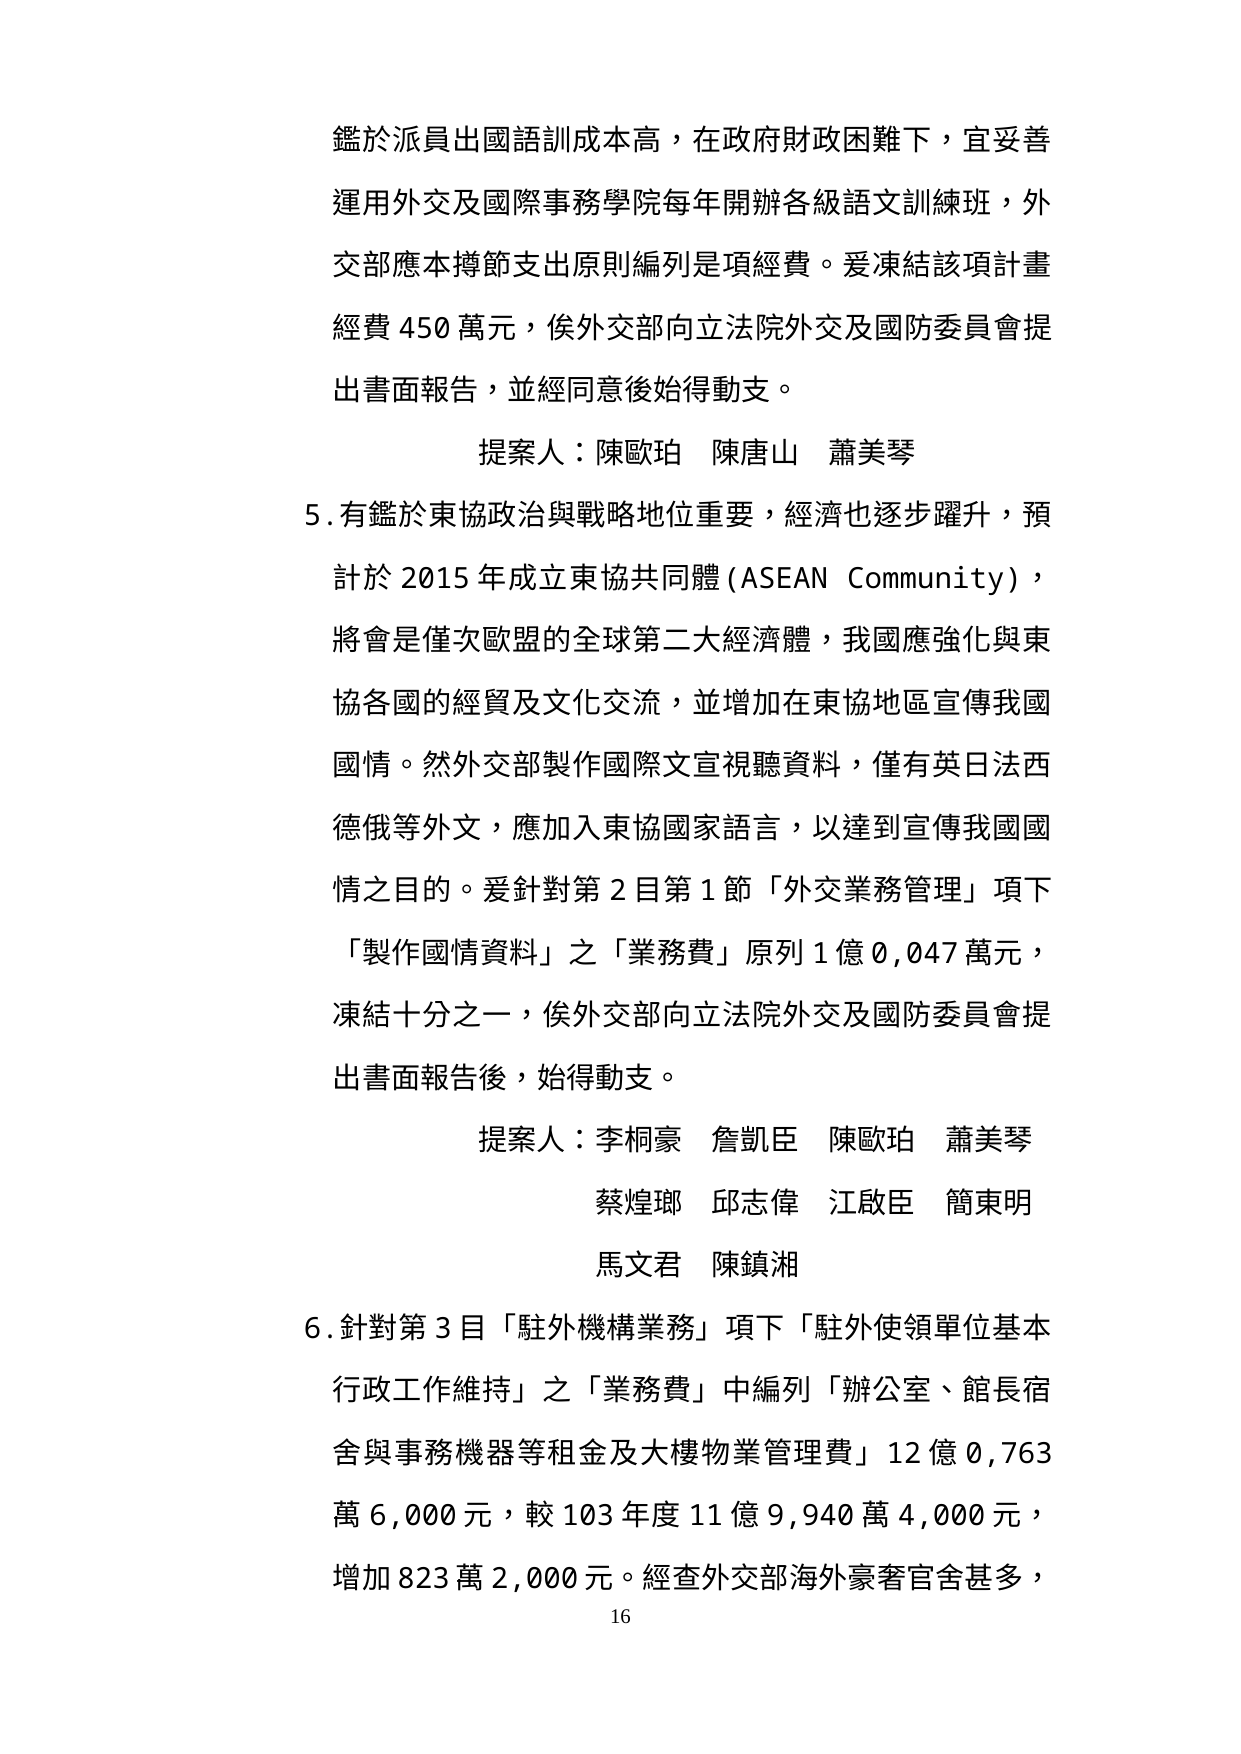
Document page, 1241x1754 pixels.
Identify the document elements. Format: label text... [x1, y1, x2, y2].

text 馬文君 陳鎮湘 [595, 1221, 1053, 1284]
text 5.有鑑於東協政治與戰略地位重要，經濟也逐步躍升，預計於2015年成立東協共同體(ASEAN Community)，將會是僅次歐盟的全球第二大經濟體，我國應強化與東協各國的經貿及文化交流，並增加在東協地區宣傳我國國情。然外交部製作國際文宣視聽資料，僅有英日法西德俄等外文，應加入東協國家語言，以達到宣傳我國國情之目的。爰針對第2目第1節「外交業務管理」項下「製作國情資料」之「業務費」原列1億0,047萬元，凍結十分之一，俟外交部向立法院外交及國防委員會提出書面報告後，始得動支。 [303, 471, 1053, 1096]
text 提案人：陳歐珀 陳唐山 蕭美琴 [361, 409, 1053, 471]
text 提案人：李桐豪 詹凱臣 陳歐珀 蕭美琴 [361, 1096, 1053, 1159]
text 蔡煌瑯 邱志偉 江啟臣 簡東明 [595, 1159, 1053, 1221]
text 6.針對第3目「駐外機構業務」項下「駐外使領單位基本行政工作維持」之「業務費」中編列「辦公室、館長宿舍與事務機器等租金及大樓物業管理費」12億0,763萬6,000元，較103年度11億9,940萬4,000元，增加823萬2,000元。經查外交部海外豪奢官舍甚多，月租金超過2萬美金計有2處，駐新加坡代表處官舍281坪、月租高達69萬元；駐英國代表處58坪、月租高達68萬元。月租金超過1萬美金共有9處，其中駐西班牙代表處官舍69坪，月租金高達34萬元，此時正值西班牙房市低迷之際，租不如買，應優先購置；而駐巴紐代表處官舍44坪，月租亦高達31萬元之譜，該國非歐美高房價地區，租金之高，相當怪異。此外，外交部海外官舍，其坪型未比照國內政務官標準、房租亦未比照外交部房補費標準，使全球官舍大小、金額落差甚大，時值政府財政困難之際，外交官員更應共體時艱。爰針對「辦公室、館長宿舍與事務機器等租金及大樓物業管理費等」預算凍結1,000萬元，要求外交部與主計處訂定統一標準，並向立法院外交及國防委員會專案報告後，始得動支。 [303, 1284, 1053, 1596]
text 4.針對第2目第1節「外交業務管理」項下之「外交領事人員進修」，編列選送特考及格外交領事人員赴國際組織見習及接受語文訓練等進修經費2,230萬元，經查較103年度之1,655萬元，增加575萬元，增幅高達37.74％，派員出國接受語言訓練經費呈現逐年增長。然語言能力雖為外交人員基本工作能力，却非一蹴可成，鑑於派員出國語訓成本高，在政府財政困難下，宜妥善運用外交及國際事務學院每年開辦各級語文訓練班，外交部應本撙節支出原則編列是項經費。爰凍結該項計畫經費450萬元，俟外交部向立法院外交及國防委員會提出書面報告，並經同意後始得動支。 [303, 96, 1053, 409]
